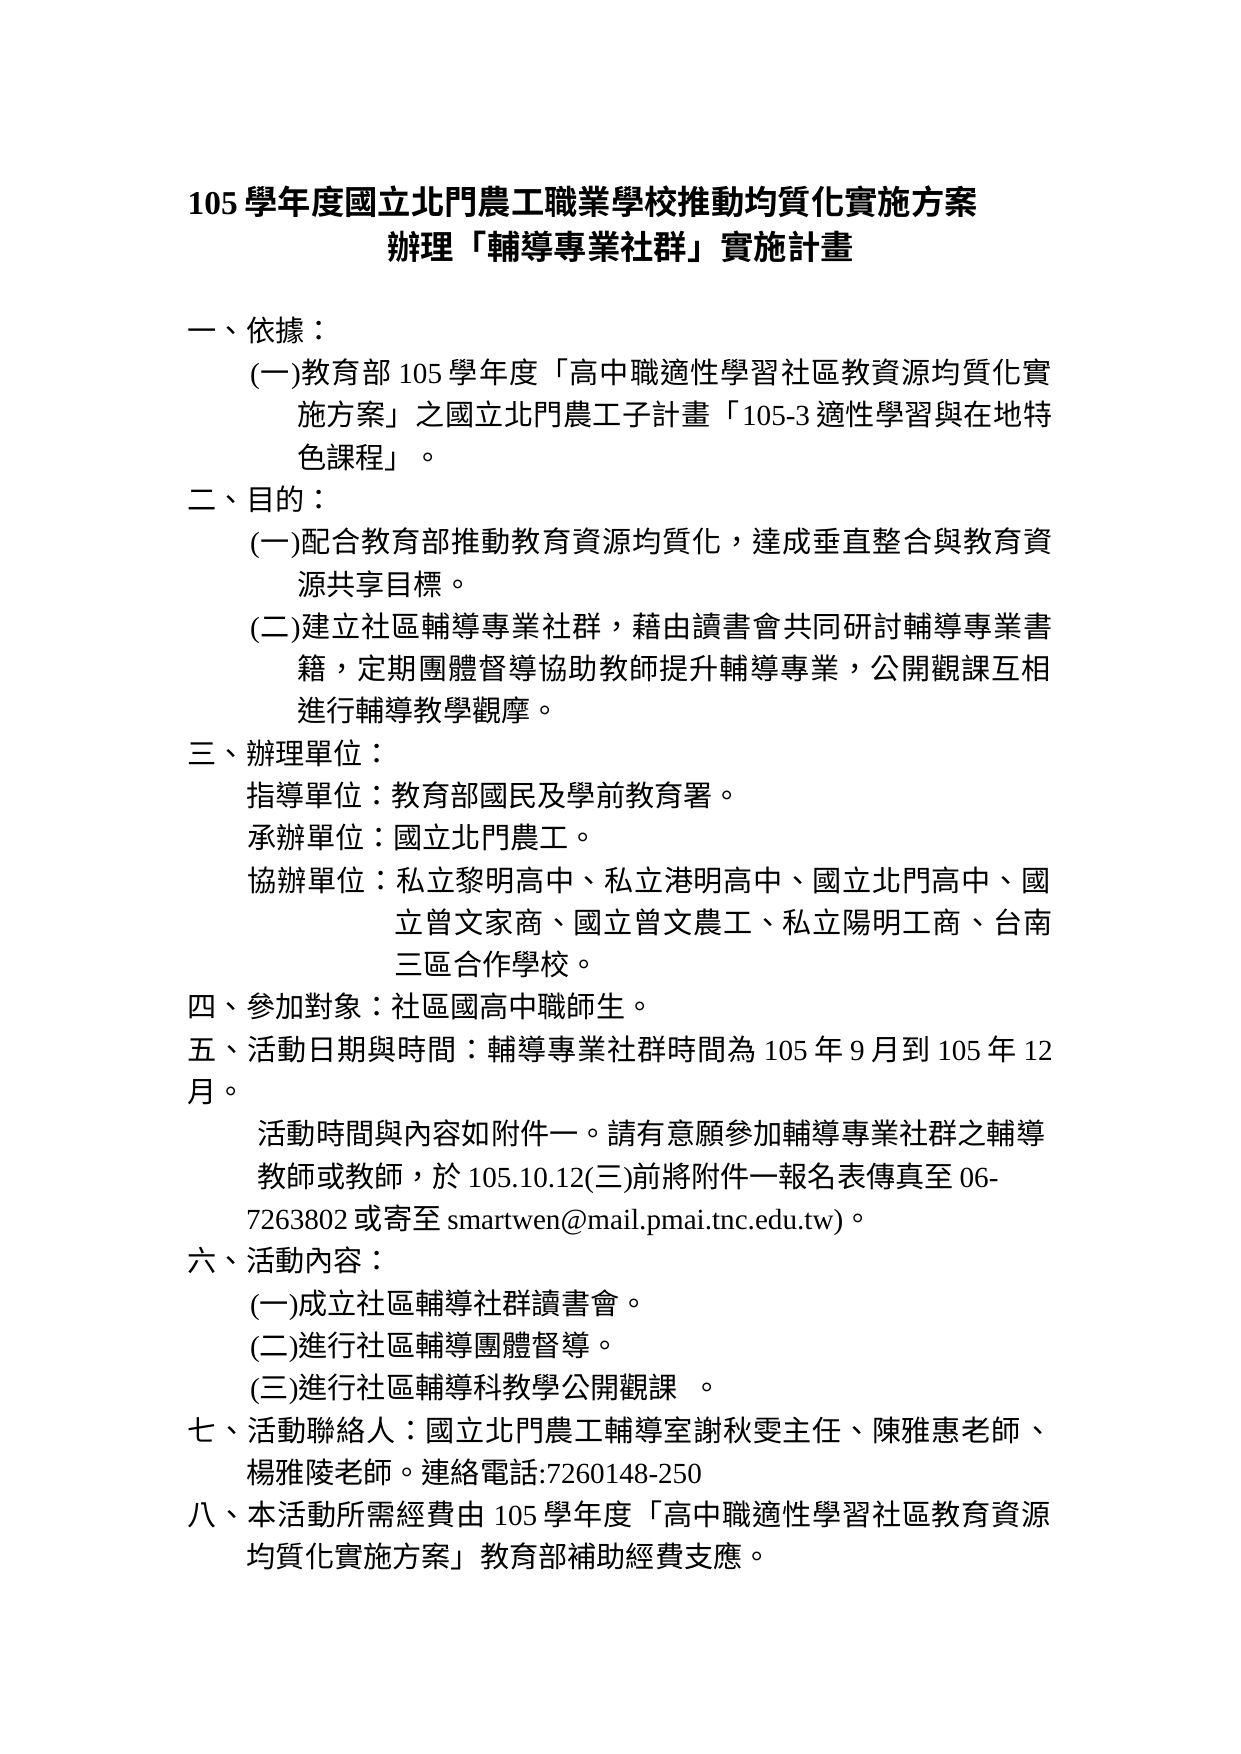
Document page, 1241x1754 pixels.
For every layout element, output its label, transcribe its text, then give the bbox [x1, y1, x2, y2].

text 三、辦理單位： [187, 730, 1053, 772]
text 辦理「輔導專業社群」實施計畫 [187, 221, 1053, 269]
text 活動時間與內容如附件一。請有意願參加輔導專業社群之輔導 [187, 1111, 1053, 1153]
text 協辦單位：私立黎明高中、私立港明高中、國立北門高中、國立曾文家商、國立曾文農工、私立陽明工商、台南三區合作學校。 [247, 857, 1053, 984]
text (一)成立社區輔導社群讀書會。 [250, 1280, 1053, 1322]
text (二)進行社區輔導團體督導。 [250, 1322, 1053, 1365]
text (一)教育部105學年度「高中職適性學習社區教資源均質化實施方案」之國立北門農工子計畫「105-3適性學習與在地特色課程」。 [250, 349, 1053, 476]
text 五、活動日期與時間：輔導專業社群時間為105年9月到105年12月。 [187, 1026, 1053, 1111]
text (一)配合教育部推動教育資源均質化，達成垂直整合與教育資源共享目標。 [250, 519, 1053, 603]
text 教師或教師，於105.10.12(三)前將附件一報名表傳真至06- [187, 1153, 1053, 1196]
text 一、依據： [187, 307, 1053, 349]
text 指導單位：教育部國民及學前教育署。 [187, 772, 1053, 815]
text (三)進行社區輔導科教學公開觀課 。 [250, 1365, 1053, 1407]
text 105學年度國立北門農工職業學校推動均質化實施方案 [187, 158, 1053, 221]
text 二、目的： [187, 476, 1053, 519]
text 八、本活動所需經費由105學年度「高中職適性學習社區教育資源均質化實施方案」教育部補助經費支應。 [187, 1492, 1053, 1576]
text 七、活動聯絡人：國立北門農工輔導室謝秋雯主任、陳雅惠老師、楊雅陵老師。連絡電話:7260148-250 [187, 1407, 1053, 1492]
text (二)建立社區輔導專業社群，藉由讀書會共同研討輔導專業書籍，定期團體督導協助教師提升輔導專業，公開觀課互相進行輔導教學觀摩。 [250, 603, 1053, 730]
text 承辦單位：國立北門農工。 [247, 815, 1053, 857]
text 7263802或寄至smartwen@mail.pmai.tnc.edu.tw)。 [187, 1196, 1053, 1238]
text 六、活動內容： [187, 1238, 1053, 1280]
text 四、參加對象：社區國高中職師生。 [187, 984, 1053, 1026]
